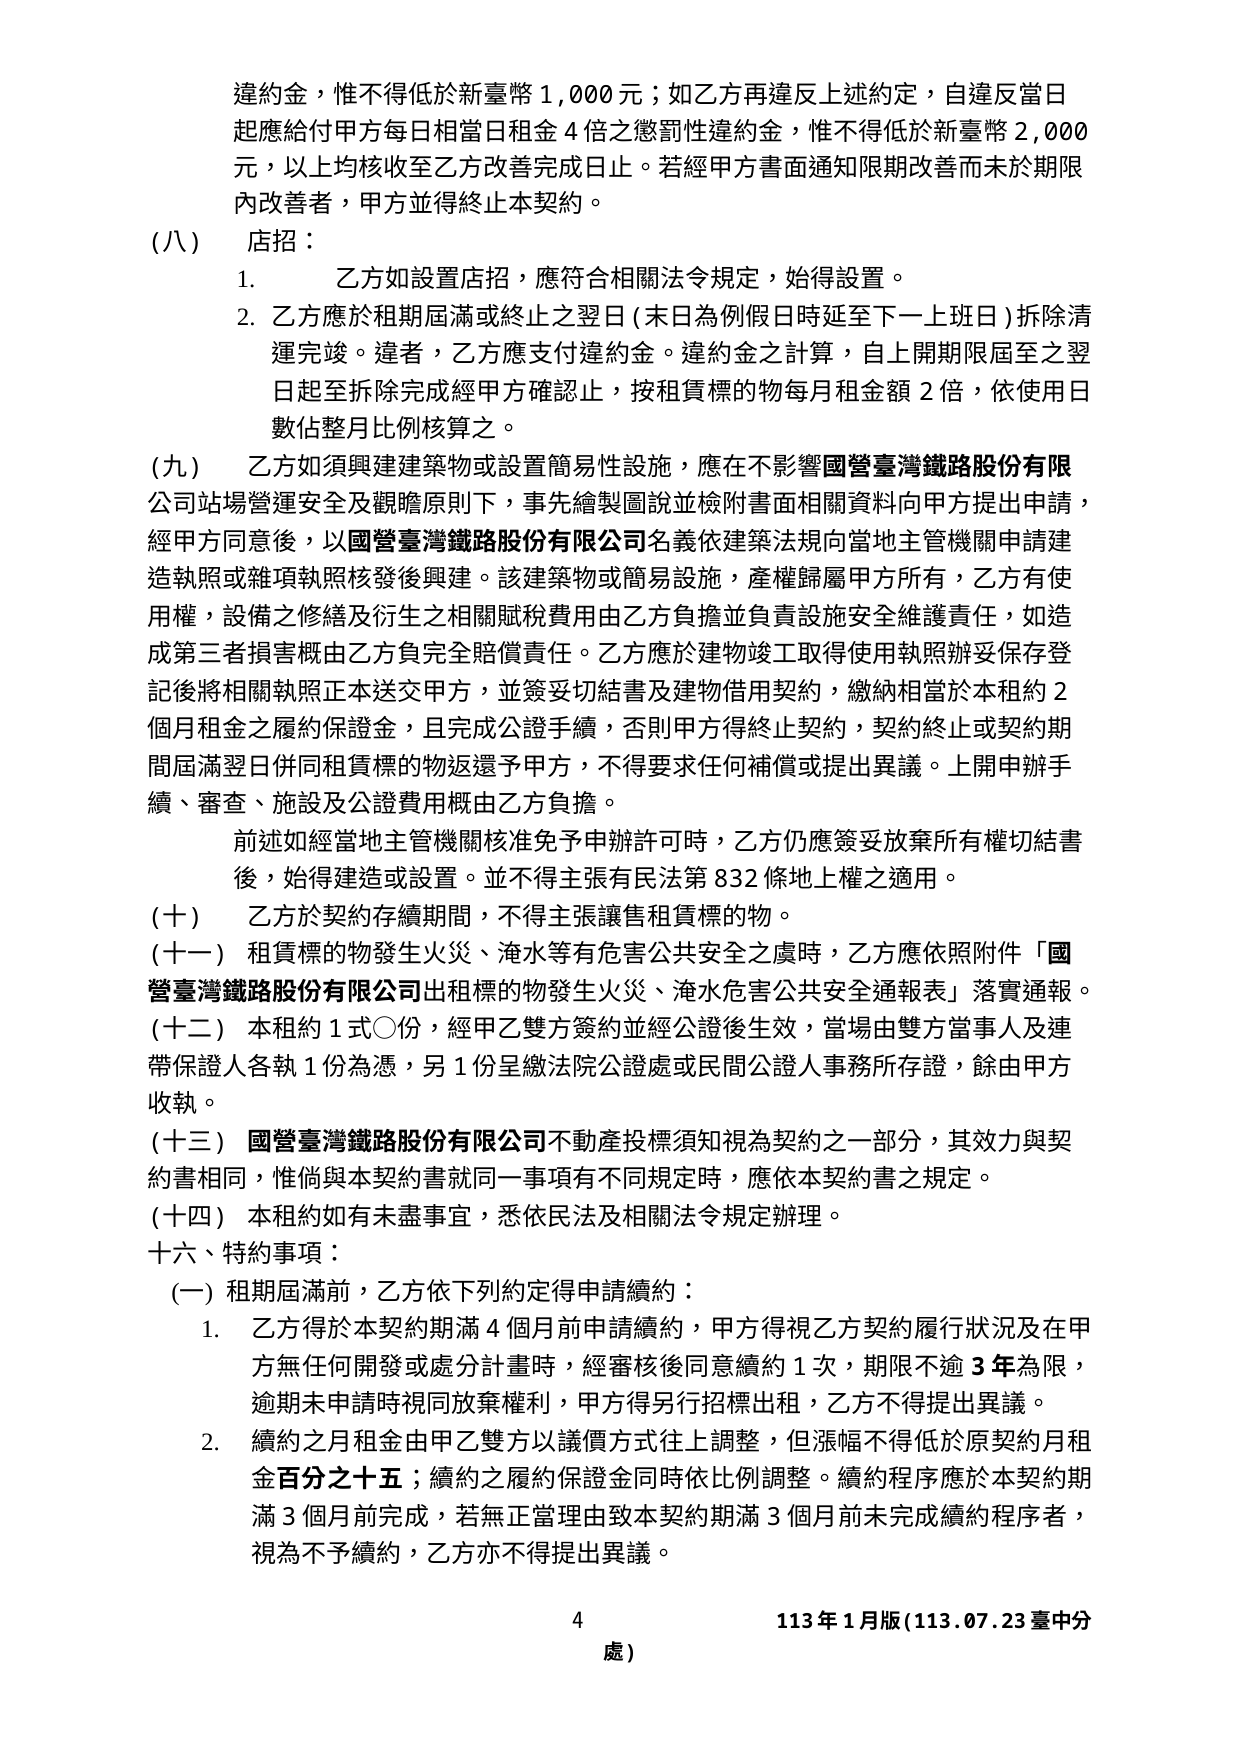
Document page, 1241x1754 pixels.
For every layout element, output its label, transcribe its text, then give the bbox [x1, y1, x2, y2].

list 乙方如設置店招，應符合相關法令規定，始得設置。 [236, 257, 1092, 295]
list 國營臺灣鐵路股份有限公司不動產投標須知視為契約之一部分，其效力與契約書相同，惟倘與本契約書就同一事項有不同規定時，應依本契約書之規定。 [148, 1120, 1087, 1195]
list 租期屆滿前，乙方依下列約定得申請續約： [171, 1270, 1087, 1307]
list 乙方於契約存續期間，不得主張讓售租賃標的物。 [148, 895, 1087, 932]
list 乙方應於租期屆滿或終止之翌日(末日為例假日時延至下一上班日)拆除清運完竣。違者，乙方應支付違約金。違約金之計算，自上開期限屆至之翌日起至拆除完成經甲方確認止，按租賃標的物每月租金額2倍，依使用日數佔整月比例核算之。 [237, 295, 1092, 445]
text 十六、特約事項： [148, 1232, 1087, 1270]
list 乙方得於本契約期滿4個月前申請續約，甲方得視乙方契約履行狀況及在甲方無任何開發或處分計畫時，經審核後同意續約1次，期限不逾3年為限，逾期未申請時視同放棄權利，甲方得另行招標出租，乙方不得提出異議。 [201, 1307, 1092, 1420]
list 店招： [148, 220, 1087, 257]
list 乙方如須興建建築物或設置簡易性設施，應在不影響國營臺灣鐵路股份有限公司站場營運安全及觀瞻原則下，事先繪製圖說並檢附書面相關資料向甲方提出申請，經甲方同意後，以國營臺灣鐵路股份有限公司名義依建築法規向當地主管機關申請建造執照或雜項執照核發後興建。該建築物或簡易設施，產權歸屬甲方所有，乙方有使用權，設備之修繕及衍生之相關賦稅費用由乙方負擔並負責設施安全維護責任，如造成第三者損害概由乙方負完全賠償責任。乙方應於建物竣工取得使用執照辦妥保存登記後將相關執照正本送交甲方，並簽妥切結書及建物借用契約，繳納相當於本租約2個月租金之履約保證金，且完成公證手續，否則甲方得終止契約，契約終止或契約期間屆滿翌日併同租賃標的物返還予甲方，不得要求任何補償或提出異議。上開申辦手續、審查、施設及公證費用概由乙方負擔。 [148, 445, 1087, 820]
text 前述如經當地主管機關核准免予申辦許可時，乙方仍應簽妥放棄所有權切結書後，始得建造或設置。並不得主張有民法第832條地上權之適用。 [233, 820, 1087, 895]
list 本租約1式○份，經甲乙雙方簽約並經公證後生效，當場由雙方當事人及連帶保證人各執1份為憑，另1份呈繳法院公證處或民間公證人事務所存證，餘由甲方收執。 [148, 1007, 1087, 1120]
list 續約之月租金由甲乙雙方以議價方式往上調整，但漲幅不得低於原契約月租金百分之十五；續約之履約保證金同時依比例調整。續約程序應於本契約期滿3個月前完成，若無正當理由致本契約期滿3個月前未完成續約程序者，視為不予續約，乙方亦不得提出異議。 [201, 1420, 1092, 1570]
list 違約金，惟不得低於新臺幣1,000元；如乙方再違反上述約定，自違反當日起應給付甲方每日相當日租金4倍之懲罰性違約金，惟不得低於新臺幣2,000元，以上均核收至乙方改善完成日止。若經甲方書面通知限期改善而未於期限內改善者，甲方並得終止本契約。 [158, 75, 1092, 220]
list 租賃標的物發生火災、淹水等有危害公共安全之虞時，乙方應依照附件「國營臺灣鐵路股份有限公司出租標的物發生火災、淹水危害公共安全通報表」落實通報。 [148, 932, 1087, 1007]
list 本租約如有未盡事宜，悉依民法及相關法令規定辦理。 [148, 1195, 1087, 1232]
